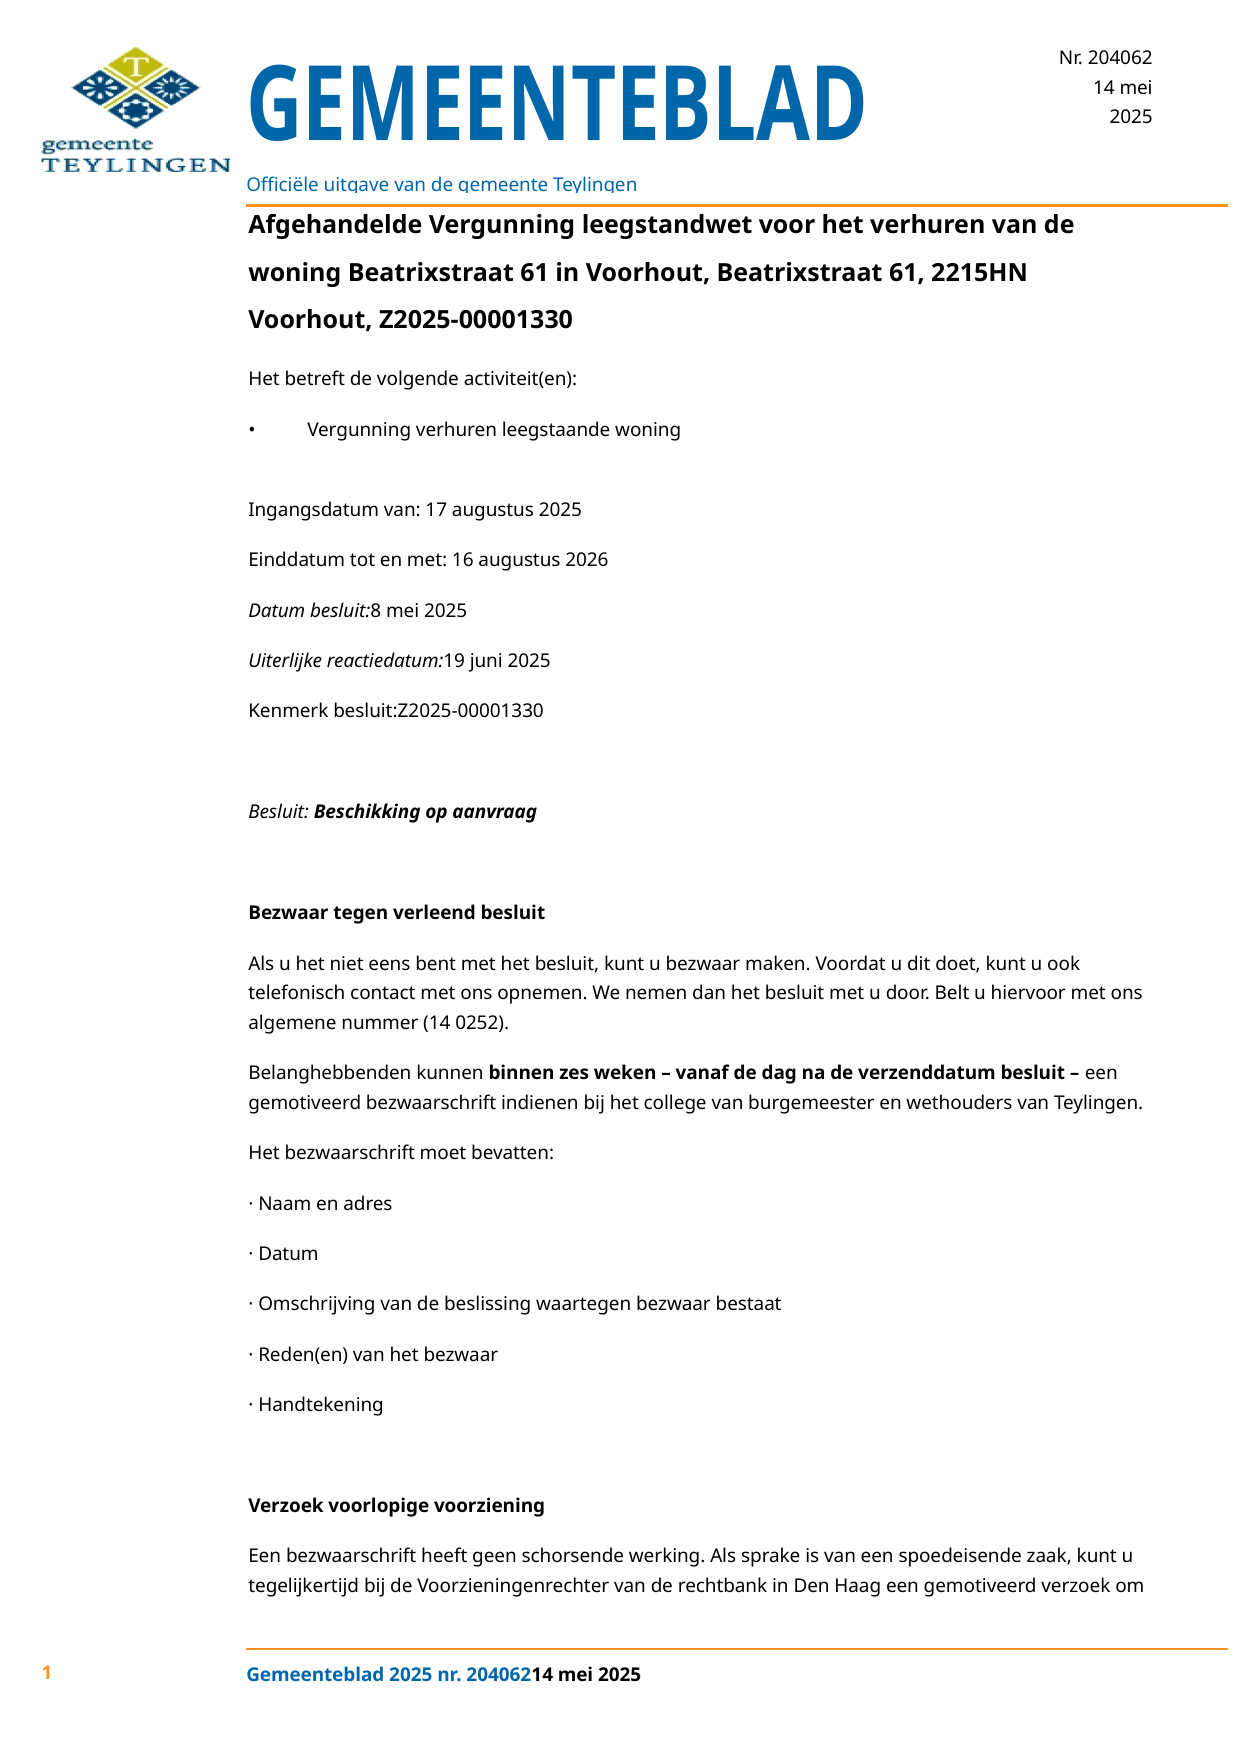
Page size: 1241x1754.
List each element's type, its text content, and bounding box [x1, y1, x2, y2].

text · Reden(en) van het bezwaar [248, 1341, 1152, 1367]
text Belanghebbenden kunnen binnen zes weken – vanaf de dag na de verzenddatum besluit – een gemotiveerd bezwaarschrift indienen bij het college van burgemeester en wethouders van Teylingen. [248, 1059, 1152, 1114]
text Als u het niet eens bent met het besluit, kunt u bezwaar maken. Voordat u dit doet, kunt u ook telefonisch contact met ons opnemen. We nemen dan het besluit met u door. Belt u hiervoor met ons algemene nummer (14 0252). [248, 950, 1152, 1034]
text Afgehandelde Vergunning leegstandwet voor het verhuren van de woning Beatrixstraat 61 in Voorhout, Beatrixstraat 61, 2215HN Voorhout, Z2025-00001330 [248, 207, 1152, 336]
text · Naam en adres [248, 1190, 1152, 1215]
text Einddatum tot en met: 16 augustus 2026 [248, 546, 1152, 572]
text Bezwaar tegen verleend besluit [248, 899, 1152, 925]
text · Omschrijving van de beslissing waartegen bezwaar bestaat [248, 1291, 1152, 1316]
text Ingangsdatum van: 17 augustus 2025 [248, 496, 1152, 522]
text Besluit: Beschikking op aanvraag [248, 798, 1152, 824]
text Kenmerk besluit:Z2025-00001330 [248, 698, 1152, 723]
text · Datum [248, 1240, 1152, 1266]
text · Handtekening [248, 1391, 1152, 1417]
text Het bezwaarschrift moet bevatten: [248, 1139, 1152, 1165]
text Verzoek voorlopige voorziening [248, 1492, 1152, 1518]
text Een bezwaarschrift heeft geen schorsende werking. Als sprake is van een spoedeisende zaak, kunt u tegelijkertijd bij de Voorzieningenrechter van de rechtbank in Den Haag een gemotiveerd verzoek om [248, 1543, 1152, 1598]
text Datum besluit:8 mei 2025 [248, 597, 1152, 622]
text Het betreft de volgende activiteit(en): [248, 366, 1152, 391]
list Vergunning verhuren leegstaande woning [248, 416, 1152, 442]
picture [41, 47, 231, 172]
text Uiterlijke reactiedatum:19 juni 2025 [248, 647, 1152, 673]
